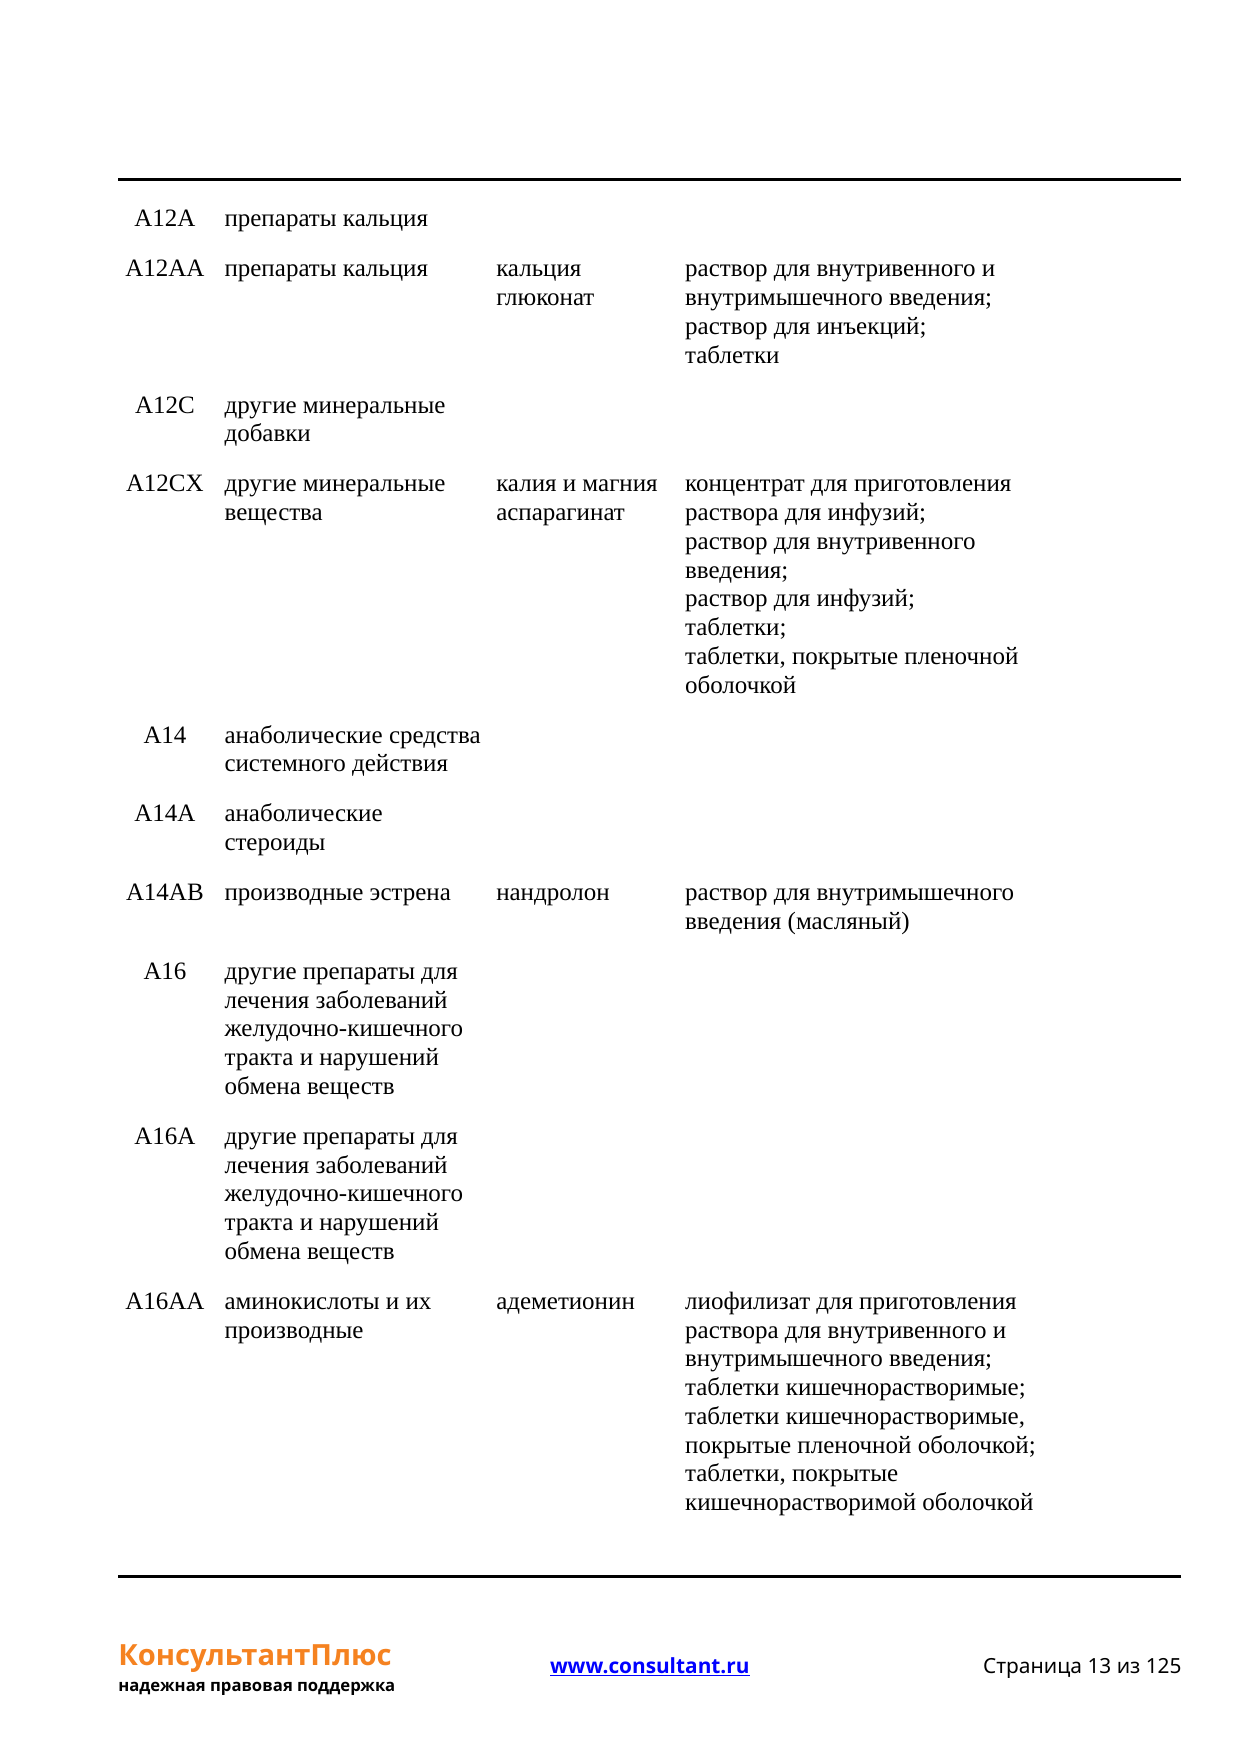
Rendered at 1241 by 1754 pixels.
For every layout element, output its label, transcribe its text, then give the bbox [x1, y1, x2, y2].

table_cell A16 [112, 945, 218, 1110]
table_cell другие препараты для лечения заболеваний желудочно-кишечного тракта и нарушений обмена веществ [218, 945, 489, 1110]
table_cell другие минеральные вещества [218, 458, 489, 709]
table_cell [679, 945, 1056, 1110]
table_cell A12A [112, 193, 218, 243]
table_cell A14A [112, 788, 218, 867]
table_cell [490, 788, 678, 867]
table_cell [679, 1110, 1056, 1275]
table_cell нандролон [490, 867, 678, 945]
table_cell анаболические средства системного действия [218, 709, 489, 788]
table_cell [490, 945, 678, 1110]
table_cell концентрат для приготовления раствора для инфузий; раствор для внутривенного введения; раствор для инфузий; таблетки; таблетки, покрытые пленочной оболочкой [679, 458, 1056, 709]
table_cell A16AA [112, 1275, 218, 1527]
table_cell калия и магния аспарагинат [490, 458, 678, 709]
table_cell A12CX [112, 458, 218, 709]
table_cell [490, 1110, 678, 1275]
table_cell [679, 709, 1056, 788]
table_cell препараты кальция [218, 193, 489, 243]
table_cell другие препараты для лечения заболеваний желудочно-кишечного тракта и нарушений обмена веществ [218, 1110, 489, 1275]
table_cell другие минеральные добавки [218, 379, 489, 458]
table_cell [490, 379, 678, 458]
table_cell A16A [112, 1110, 218, 1275]
table_cell лиофилизат для приготовления раствора для внутривенного и внутримышечного введения; таблетки кишечнорастворимые; таблетки кишечнорастворимые, покрытые пленочной оболочкой; таблетки, покрытые кишечнорастворимой оболочкой [679, 1275, 1056, 1527]
table_cell адеметионин [490, 1275, 678, 1527]
table_cell производные эстрена [218, 867, 489, 945]
table_cell аминокислоты и их производные [218, 1275, 489, 1527]
table_cell [679, 379, 1056, 458]
table_cell [490, 709, 678, 788]
table_cell раствор для внутривенного и внутримышечного введения; раствор для инъекций; таблетки [679, 243, 1056, 379]
table_cell A12AA [112, 243, 218, 379]
table_cell раствор для внутримышечного введения (масляный) [679, 867, 1056, 945]
table_cell препараты кальция [218, 243, 489, 379]
table_cell A14 [112, 709, 218, 788]
table_cell A14AB [112, 867, 218, 945]
table_cell анаболические стероиды [218, 788, 489, 867]
table_cell кальция глюконат [490, 243, 678, 379]
table_cell [679, 788, 1056, 867]
table_cell [679, 193, 1056, 243]
table_cell [490, 193, 678, 243]
table_cell A12C [112, 379, 218, 458]
